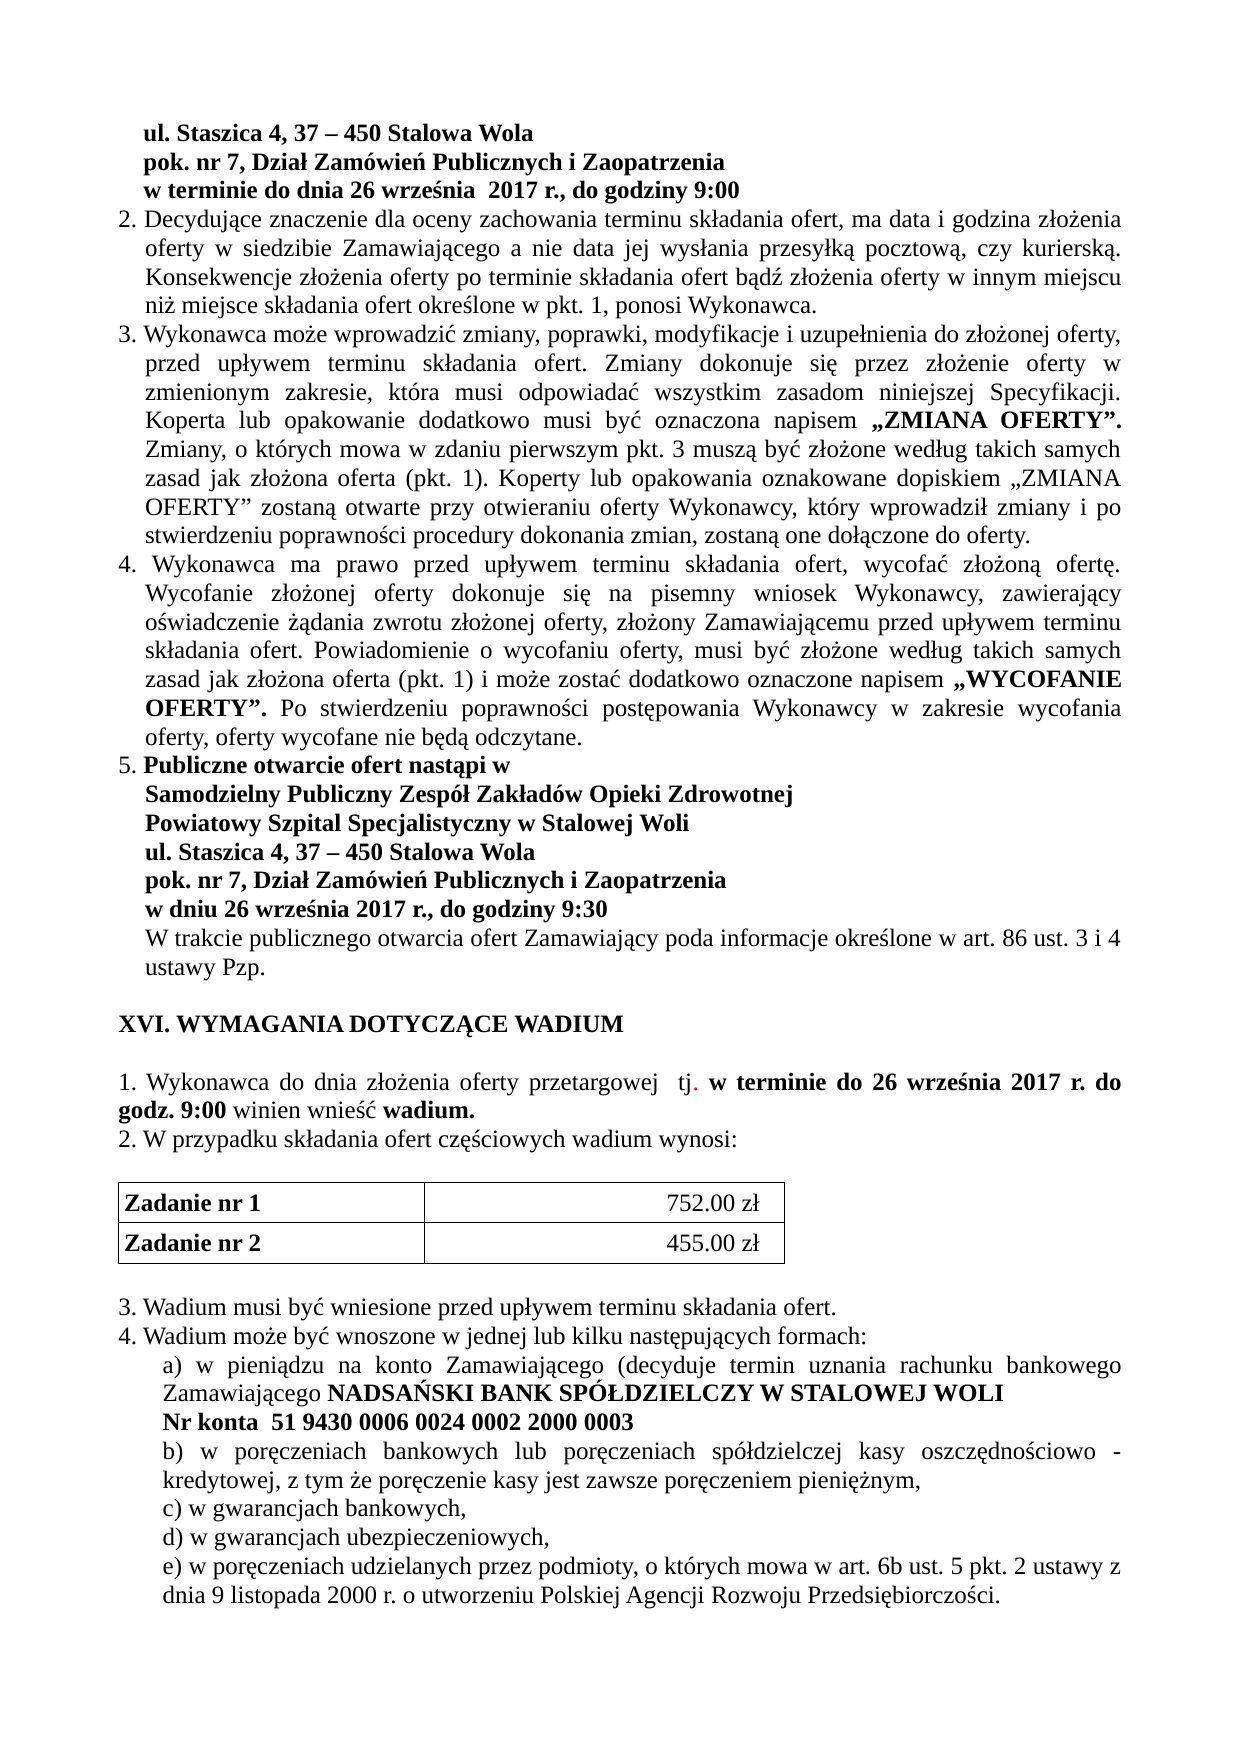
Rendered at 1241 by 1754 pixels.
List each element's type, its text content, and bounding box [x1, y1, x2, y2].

text w terminie do dnia 26 września 2017 r., do godziny 9:00 [143, 176, 1122, 204]
table_cell Zadanie nr 2 [119, 1223, 424, 1262]
text 4. Wykonawca ma prawo przed upływem terminu składania ofert, wycofać złożoną ofertę. Wycofanie złożonej oferty dokonuje się na pisemny wniosek Wykonawcy, zawierający oświadczenie żądania zwrotu złożonej oferty, złożony Zamawiającemu przed upływem terminu składania ofert. Powiadomienie o wycofaniu oferty, musi być złożone według takich samych zasad jak złożona oferta (pkt. 1) i może zostać dodatkowo oznaczone napisem „WYCOFANIE OFERTY”. Po stwierdzeniu poprawności postępowania Wykonawcy w zakresie wycofania oferty, oferty wycofane nie będą odczytane. [118, 549, 1122, 751]
table_cell 455,00 zł [425, 1223, 784, 1262]
text b) w poręczeniach bankowych lub poręczeniach spółdzielczej kasy oszczędnościowo - kredytowej, z tym że poręczenie kasy jest zawsze poręczeniem pieniężnym, [162, 1436, 1122, 1493]
text ul. Staszica 4, 37 – 450 Stalowa Wola [143, 118, 1122, 147]
text XVI. WYMAGANIA DOTYCZĄCE WADIUM [118, 1009, 1122, 1038]
text c) w gwarancjach bankowych, [162, 1493, 1122, 1522]
text ul. Staszica 4, 37 – 450 Stalowa Wola [145, 837, 1122, 866]
text Powiatowy Szpital Specjalistyczny w Stalowej Woli [145, 808, 1122, 837]
text 2. Decydujące znaczenie dla oceny zachowania terminu składania ofert, ma data i godzina złożenia oferty w siedzibie Zamawiającego a nie data jej wysłania przesyłką pocztową, czy kurierską. Konsekwencje złożenia oferty po terminie składania ofert bądź złożenia oferty w innym miejscu niż miejsce składania ofert określone w pkt. 1, ponosi Wykonawca. [118, 204, 1122, 319]
text Nr konta 51 9430 0006 0024 0002 2000 0003 [162, 1407, 1122, 1436]
text 3. Wykonawca może wprowadzić zmiany, poprawki, modyfikacje i uzupełnienia do złożonej oferty, przed upływem terminu składania ofert. Zmiany dokonuje się przez złożenie oferty w zmienionym zakresie, która musi odpowiadać wszystkim zasadom niniejszej Specyfikacji. Koperta lub opakowanie dodatkowo musi być oznaczona napisem „ZMIANA OFERTY”. Zmiany, o których mowa w zdaniu pierwszym pkt. 3 muszą być złożone według takich samych zasad jak złożona oferta (pkt. 1). Koperty lub opakowania oznakowane dopiskiem „ZMIANA OFERTY” zostaną otwarte przy otwieraniu oferty Wykonawcy, który wprowadził zmiany i po stwierdzeniu poprawności procedury dokonania zmian, zostaną one dołączone do oferty. [118, 319, 1122, 549]
text 3. Wadium musi być wniesione przed upływem terminu składania ofert. [118, 1292, 1122, 1321]
text pok. nr 7, Dział Zamówień Publicznych i Zaopatrzenia [145, 866, 1122, 894]
text 5. Publiczne otwarcie ofert nastąpi w [118, 751, 1122, 779]
table_header Zadanie nr 1 [119, 1183, 424, 1222]
text d) w gwarancjach ubezpieczeniowych, [162, 1522, 1122, 1551]
text e) w poręczeniach udzielanych przez podmioty, o których mowa w art. 6b ust. 5 pkt. 2 ustawy z dnia 9 listopada 2000 r. o utworzeniu Polskiej Agencji Rozwoju Przedsiębiorczości. [162, 1551, 1122, 1608]
table_header 752,00 zł [425, 1183, 784, 1222]
text w dniu 26 września 2017 r., do godziny 9:30 [145, 894, 1122, 923]
text Samodzielny Publiczny Zespół Zakładów Opieki Zdrowotnej [145, 779, 1122, 808]
text W trakcie publicznego otwarcia ofert Zamawiający poda informacje określone w art. 86 ust. 3 i 4 ustawy Pzp. [145, 923, 1122, 981]
text 2. W przypadku składania ofert częściowych wadium wynosi: [118, 1124, 1122, 1153]
text pok. nr 7, Dział Zamówień Publicznych i Zaopatrzenia [143, 147, 1122, 176]
text a) w pieniądzu na konto Zamawiającego (decyduje termin uznania rachunku bankowego Zamawiającego NADSAŃSKI BANK SPÓŁDZIELCZY W STALOWEJ WOLI [162, 1350, 1122, 1407]
text 1. Wykonawca do dnia złożenia oferty przetargowej tj. w terminie do 26 września 2017 r. do godz. 9:00 winien wnieść wadium. [118, 1067, 1122, 1124]
text 4. Wadium może być wnoszone w jednej lub kilku następujących formach: [118, 1321, 1122, 1350]
